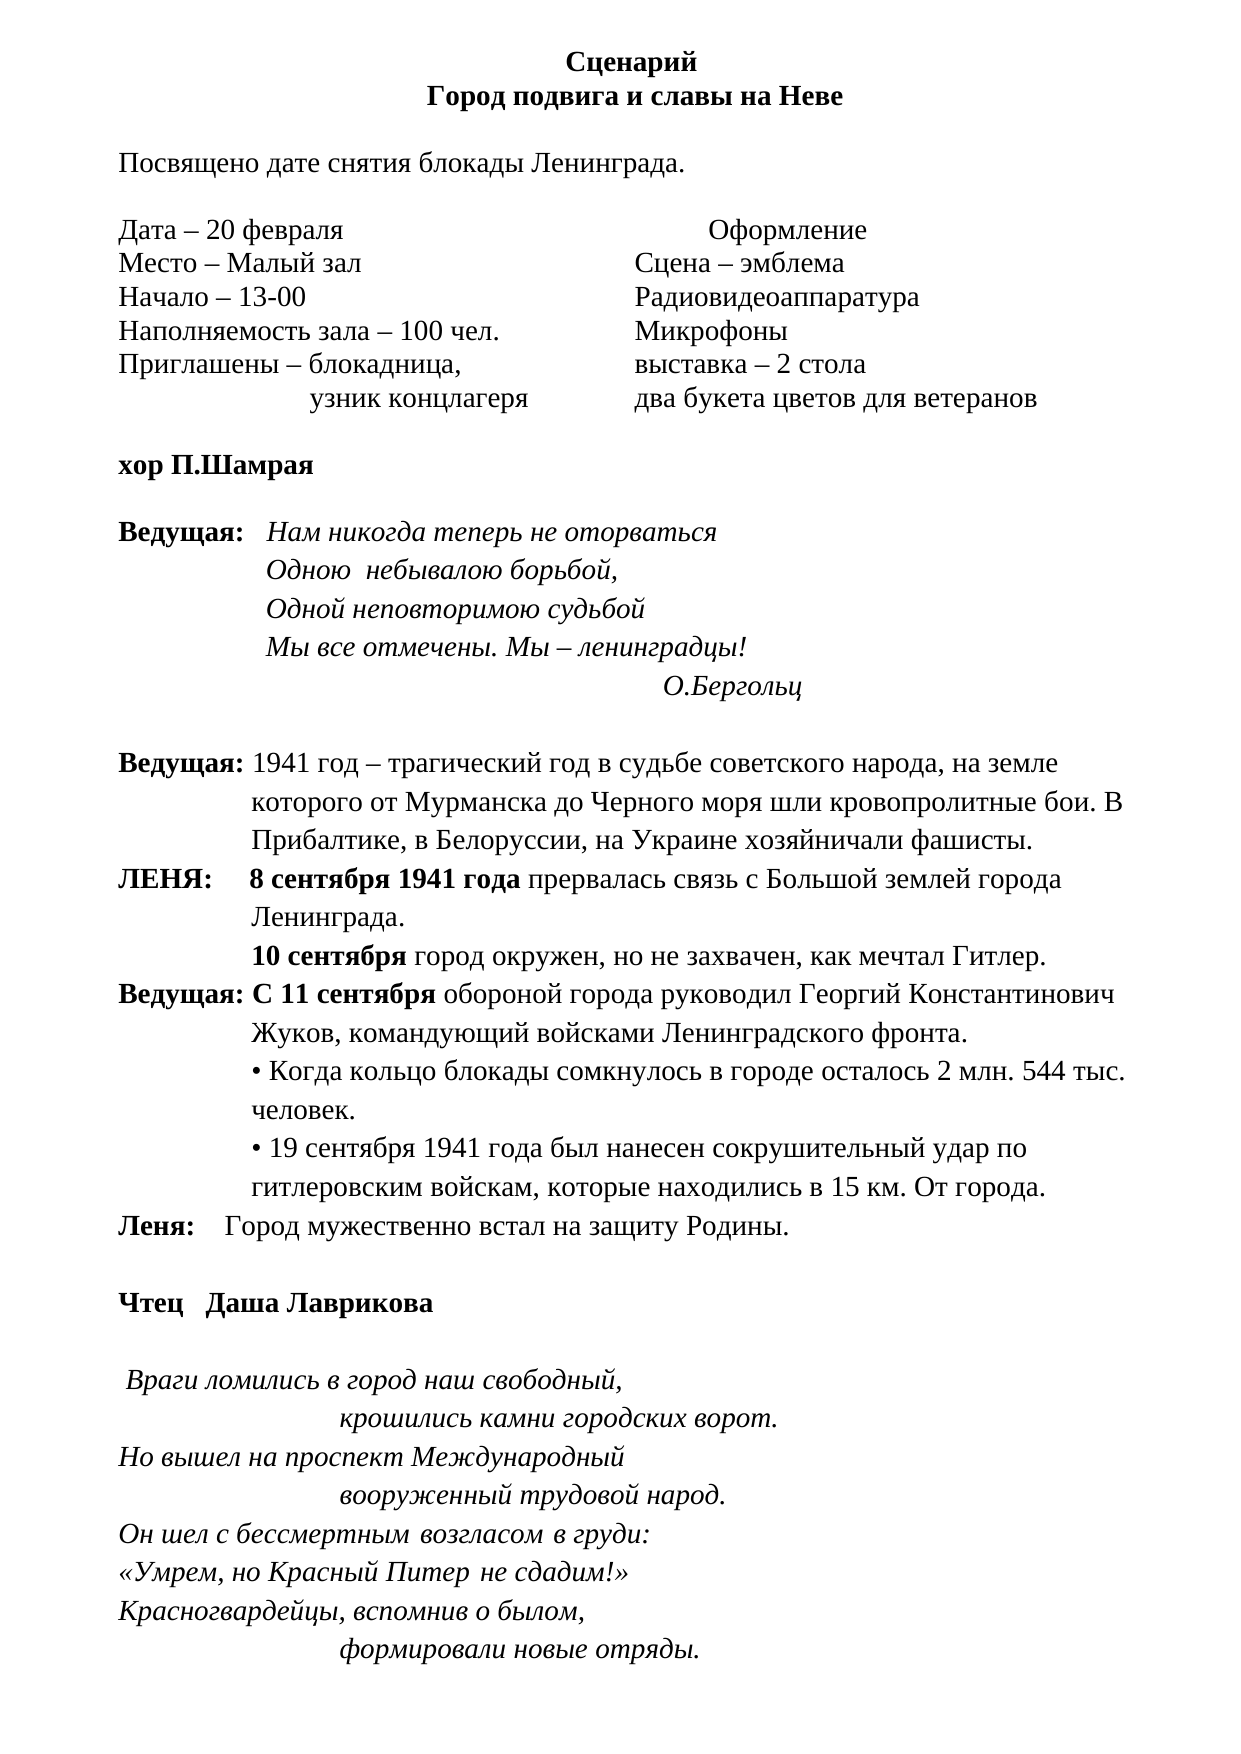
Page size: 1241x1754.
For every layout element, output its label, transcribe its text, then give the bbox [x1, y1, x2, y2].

text О.Бергольц [118, 668, 1152, 702]
text Посвящено дате снятия блокады Ленинграда. [118, 145, 1152, 178]
text Ведущая: 1941 год – трагический год в судьбе советского народа, на земле которого от Мурманска до Черного моря шли кровопролитные бои. В Прибалтике, в Белоруссии, на Украине хозяйничали фашисты. [118, 745, 1152, 856]
text узник концлагеря два букета цветов для ветеранов [118, 380, 1152, 413]
text Леня: Город мужественно встал на защиту Родины. [118, 1208, 1152, 1241]
text Но вышел на проспект Международный [118, 1439, 1152, 1472]
text Мы все отмечены. Мы – ленинградцы! [118, 629, 1152, 663]
text Одной неповторимою судьбой [118, 591, 1152, 624]
text Ведущая: С 11 сентября обороной города руководил Георгий Константинович Жуков, командующий войсками Ленинградского фронта. [118, 976, 1152, 1048]
text • Когда кольцо блокады сомкнулось в городе осталось 2 млн. 544 тыс. человек. [118, 1053, 1152, 1126]
text Ведущая: Нам никогда теперь не оторваться [118, 514, 1152, 547]
text Он шел с бессмертным возгласом в груди: «Умрем, но Красный Питер не сдадим!» Красногвардейцы, вспомнив о былом, [118, 1516, 1152, 1627]
text формировали новые отряды. [266, 1632, 1152, 1665]
text Город подвига и славы на Неве [118, 78, 1152, 111]
text хор П.Шамрая [118, 447, 1152, 480]
text Враги ломились в город наш свободный, [118, 1362, 1152, 1395]
text Место – Малый зал Сцена – эмблема [118, 246, 1152, 279]
text Чтец Даша Лаврикова [118, 1285, 1152, 1318]
text вооруженный трудовой народ. [266, 1477, 1152, 1511]
text крошились камни городских ворот. [266, 1400, 1152, 1434]
text Наполняемость зала – 100 чел. Микрофоны [118, 313, 1152, 346]
text Дата – 20 февраля Оформление [118, 212, 1152, 246]
text Начало – 13-00 Радиовидеоаппаратура [118, 279, 1152, 313]
text Приглашены – блокадница, выставка – 2 стола [118, 346, 1152, 380]
text • 19 сентября 1941 года был нанесен сокрушительный удар по гитлеровским войскам, которые находились в 15 км. От города. [118, 1131, 1152, 1203]
text 10 сентября город окружен, но не захвачен, как мечтал Гитлер. [118, 938, 1152, 971]
text Сценарий [118, 44, 1152, 78]
text ЛЕНЯ: 8 сентября 1941 года прервалась связь с Большой землей города Ленинграда. [118, 861, 1152, 933]
text Одною небывалою борьбой, [118, 552, 1152, 586]
